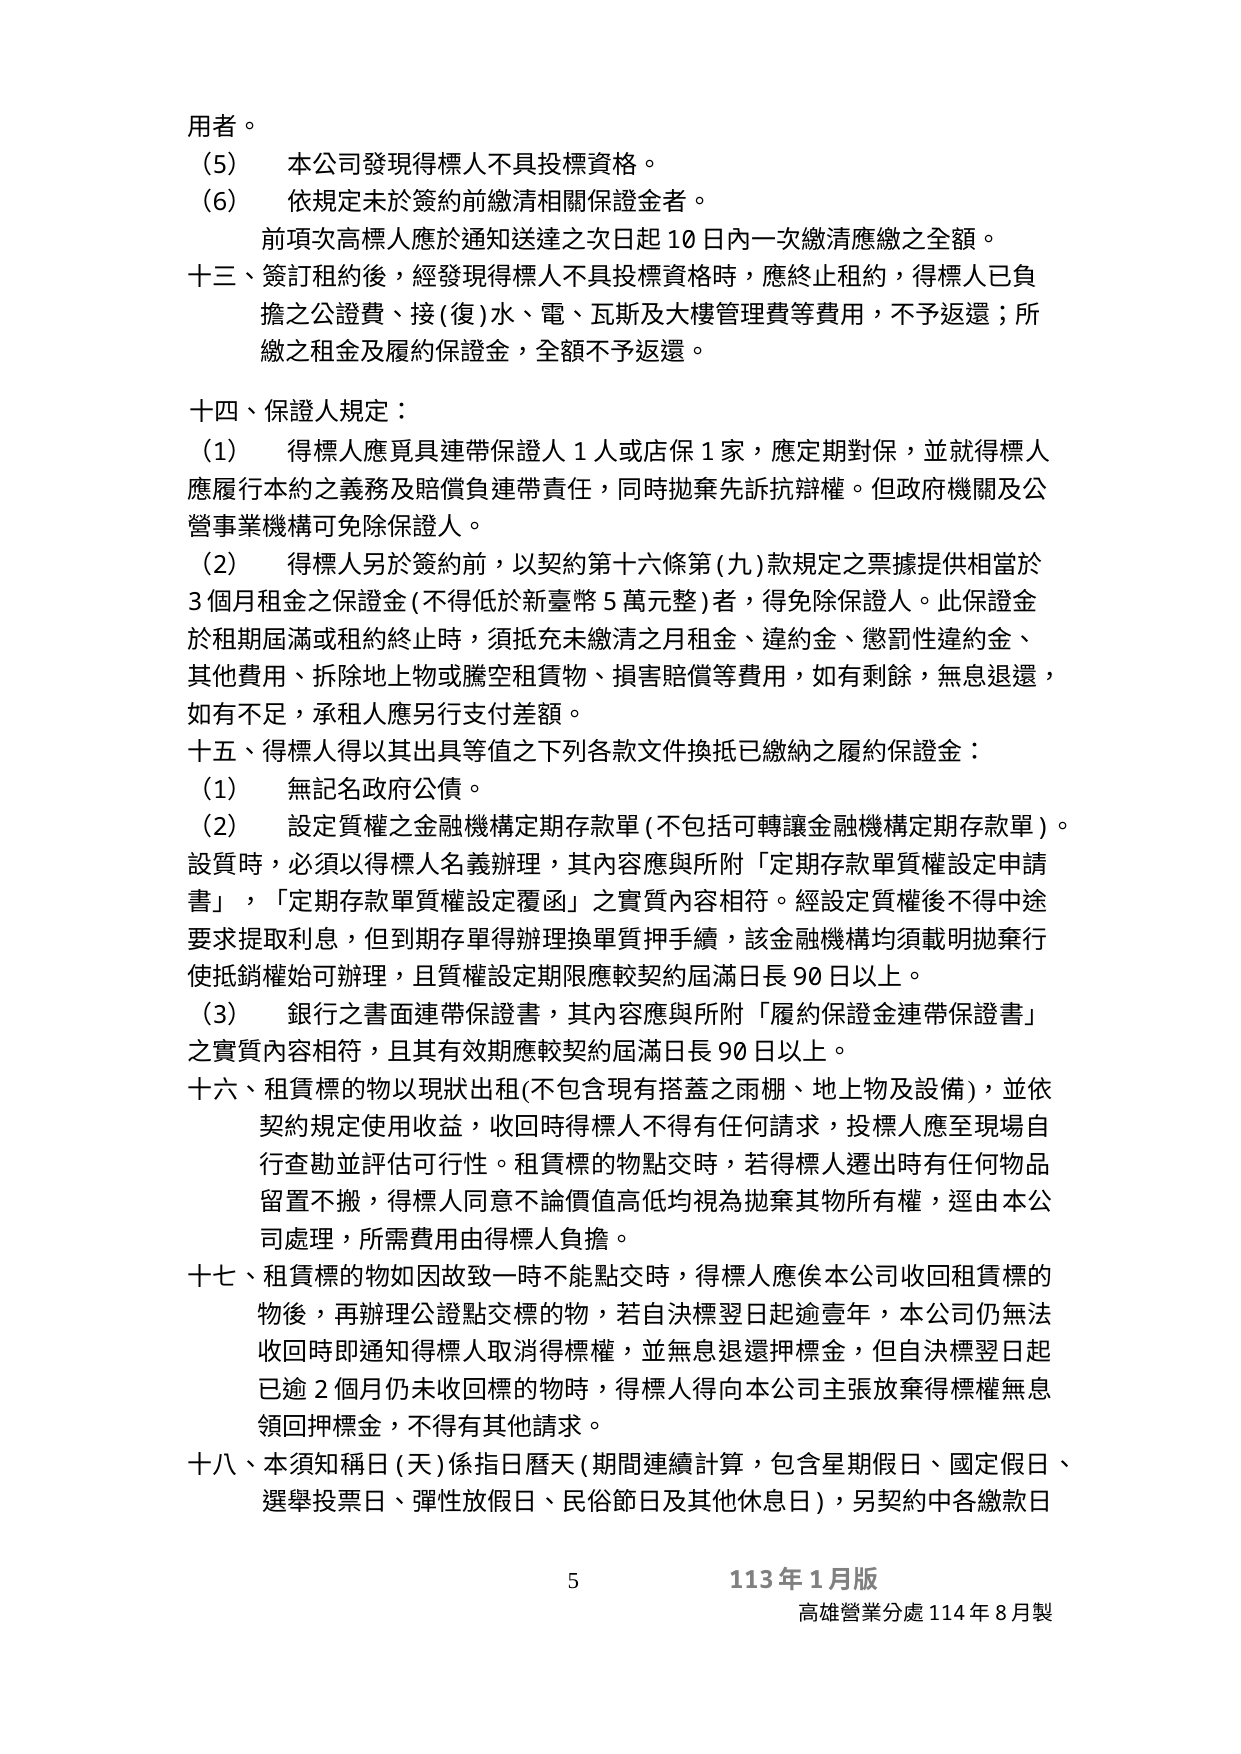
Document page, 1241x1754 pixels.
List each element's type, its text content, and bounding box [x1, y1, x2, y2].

list 銀行之書面連帶保證書，其內容應與所附「履約保證金連帶保證書」之實質內容相符，且其有效期應較契約屆滿日長90日以上。 [187, 993, 1051, 1068]
list 依第十條所附證件不符規定或影本與正本不符或經查明係偽造變造使用者。 [187, 106, 1051, 143]
list 本公司發現得標人不具投標資格。 [187, 143, 1051, 181]
text 十五、得標人得以其出具等值之下列各款文件換抵已繳納之履約保證金： [187, 731, 1053, 768]
text 前項次高標人應於通知送達之次日起10日內一次繳清應繳之全額。 [247, 218, 1053, 256]
list 得標人應覓具連帶保證人1人或店保1家，應定期對保，並就得標人應履行本約之義務及賠償負連帶責任，同時拋棄先訴抗辯權。但政府機關及公營事業機構可免除保證人。 [187, 431, 1051, 543]
list 無記名政府公債。 [187, 768, 1051, 806]
list 設定質權之金融機構定期存款單(不包括可轉讓金融機構定期存款單)。設質時，必須以得標人名義辦理，其內容應與所附「定期存款單質權設定申請書」，「定期存款單質權設定覆函」之實質內容相符。經設定質權後不得中途要求提取利息，但到期存單得辦理換單質押手續，該金融機構均須載明拋棄行使抵銷權始可辦理，且質權設定期限應較契約屆滿日長90日以上。 [187, 806, 1051, 993]
text 十四、保證人規定： [189, 368, 1053, 431]
list 依規定未於簽約前繳清相關保證金者。 [187, 181, 1051, 218]
text 十八、本須知稱日(天)係指日曆天(期間連續計算，包含星期假日、國定假日、選舉投票日、彈性放假日、民俗節日及其他休息日)，另契約中各繳款日如為例假日，得於例假日結束後之次日為繳款日期。 [187, 1443, 1053, 1518]
list 得標人另於簽約前，以契約第十六條第(九)款規定之票據提供相當於3個月租金之保證金(不得低於新臺幣5萬元整)者，得免除保證人。此保證金於租期屆滿或租約終止時，須抵充未繳清之月租金、違約金、懲罰性違約金、其他費用、拆除地上物或騰空租賃物、損害賠償等費用，如有剩餘，無息退還，如有不足，承租人應另行支付差額。 [187, 543, 1047, 731]
text 十六、租賃標的物以現狀出租(不包含現有搭蓋之雨棚、地上物及設備)，並依契約規定使用收益，收回時得標人不得有任何請求，投標人應至現場自行查勘並評估可行性。租賃標的物點交時，若得標人遷出時有任何物品留置不搬，得標人同意不論價值高低均視為拋棄其物所有權，逕由本公司處理，所需費用由得標人負擔。 [187, 1068, 1053, 1256]
text 十三、簽訂租約後，經發現得標人不具投標資格時，應終止租約，得標人已負擔之公證費、接(復)水、電、瓦斯及大樓管理費等費用，不予返還；所繳之租金及履約保證金，全額不予返還。 [187, 256, 1053, 368]
text 十七、租賃標的物如因故致一時不能點交時，得標人應俟本公司收回租賃標的物後，再辦理公證點交標的物，若自決標翌日起逾壹年，本公司仍無法收回時即通知得標人取消得標權，並無息退還押標金，但自決標翌日起已逾2個月仍未收回標的物時，得標人得向本公司主張放棄得標權無息領回押標金，不得有其他請求。 [187, 1256, 1053, 1443]
